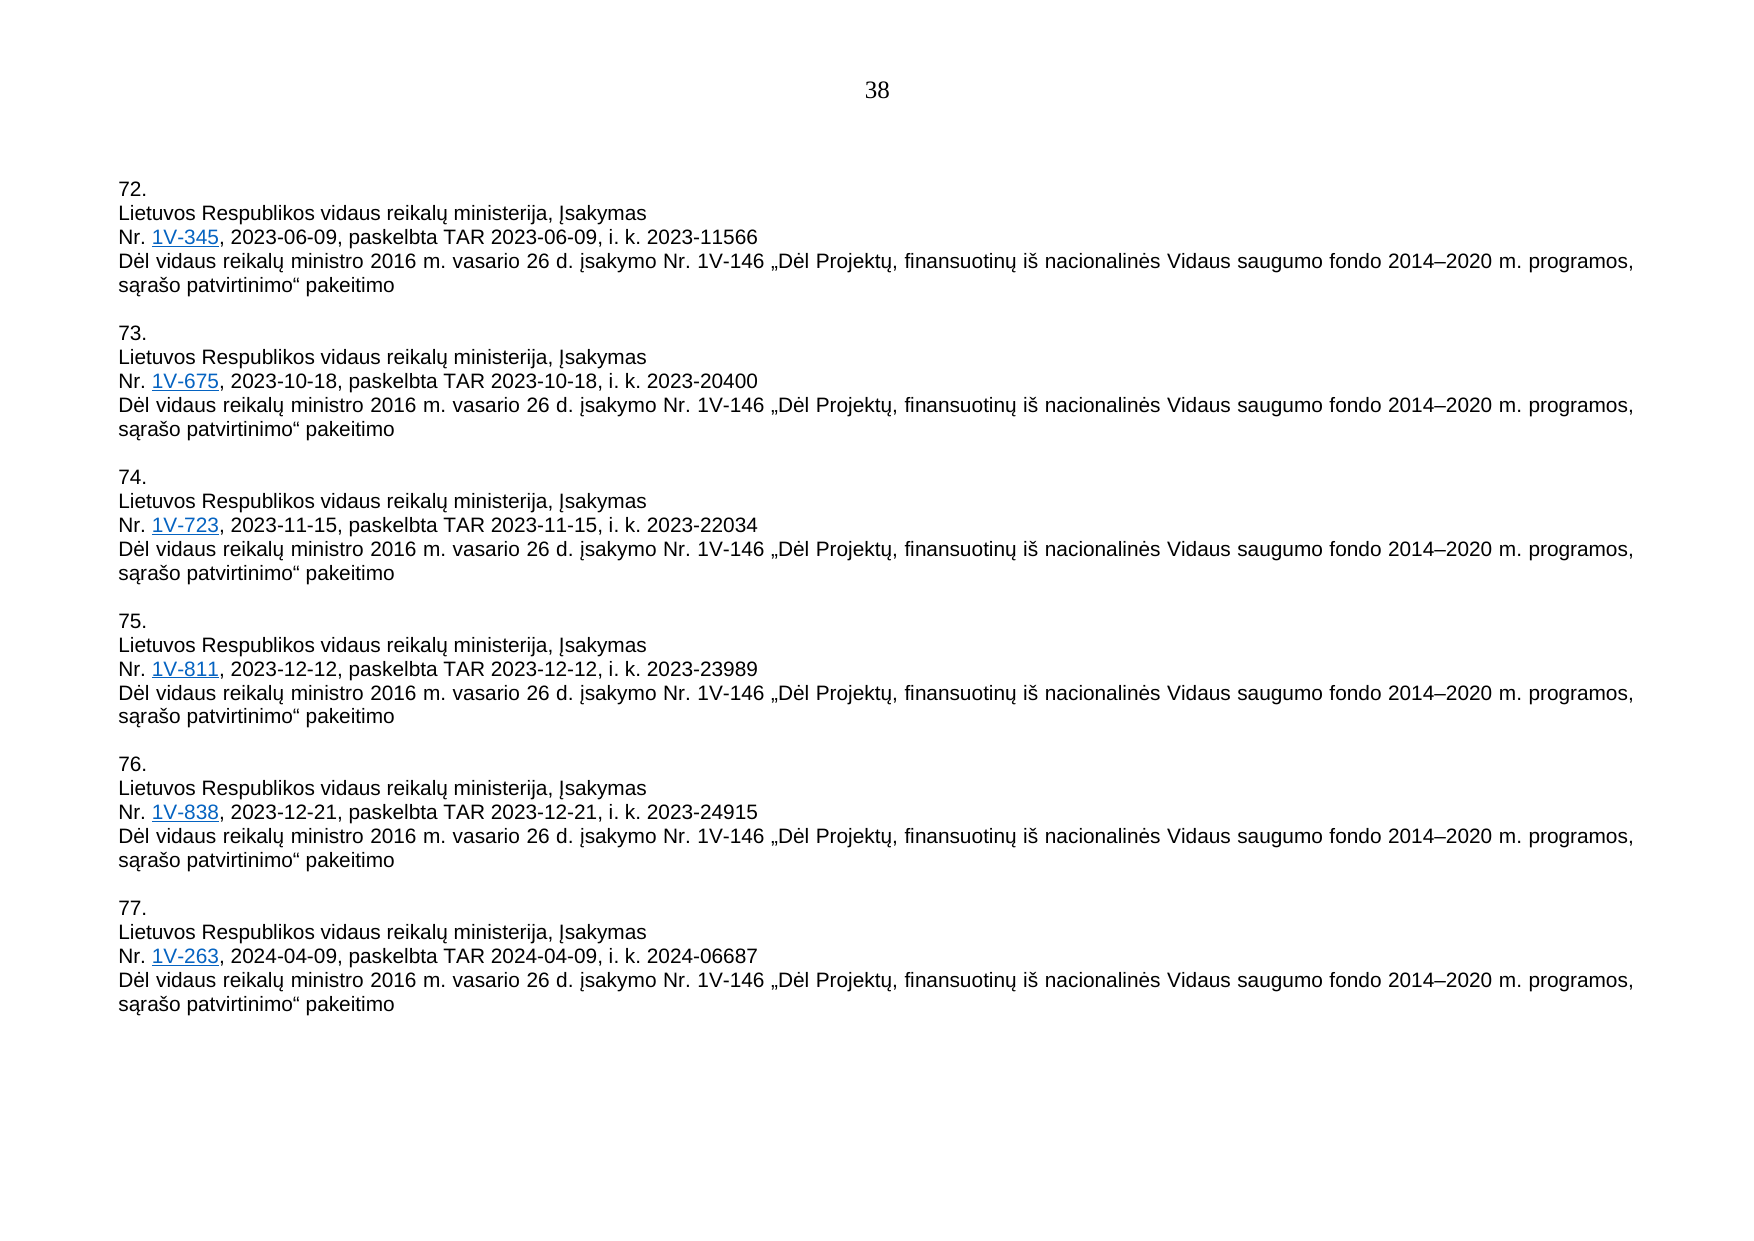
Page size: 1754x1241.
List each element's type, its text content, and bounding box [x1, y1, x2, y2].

text Nr. 1V-675, 2023-10-18, paskelbta TAR 2023-10-18, i. k. 2023-20400 [118, 369, 1636, 393]
text Dėl vidaus reikalų ministro 2016 m. vasario 26 d. įsakymo Nr. 1V-146 „Dėl Projektų, finansuotinų iš nacionalinės Vidaus saugumo fondo 2014–2020 m. programos, sąrašo patvirtinimo“ pakeitimo [118, 537, 1636, 584]
text Lietuvos Respublikos vidaus reikalų ministerija, Įsakymas [118, 201, 1636, 225]
text Nr. 1V-723, 2023-11-15, paskelbta TAR 2023-11-15, i. k. 2023-22034 [118, 513, 1636, 537]
text Dėl vidaus reikalų ministro 2016 m. vasario 26 d. įsakymo Nr. 1V-146 „Dėl Projektų, finansuotinų iš nacionalinės Vidaus saugumo fondo 2014–2020 m. programos, sąrašo patvirtinimo“ pakeitimo [118, 393, 1636, 441]
text Dėl vidaus reikalų ministro 2016 m. vasario 26 d. įsakymo Nr. 1V-146 „Dėl Projektų, finansuotinų iš nacionalinės Vidaus saugumo fondo 2014–2020 m. programos, sąrašo patvirtinimo“ pakeitimo [118, 968, 1636, 1016]
text Lietuvos Respublikos vidaus reikalų ministerija, Įsakymas [118, 776, 1636, 800]
text Lietuvos Respublikos vidaus reikalų ministerija, Įsakymas [118, 489, 1636, 513]
text Lietuvos Respublikos vidaus reikalų ministerija, Įsakymas [118, 345, 1636, 369]
text Nr. 1V-811, 2023-12-12, paskelbta TAR 2023-12-12, i. k. 2023-23989 [118, 656, 1636, 680]
text Lietuvos Respublikos vidaus reikalų ministerija, Įsakymas [118, 920, 1636, 944]
text Nr. 1V-263, 2024-04-09, paskelbta TAR 2024-04-09, i. k. 2024-06687 [118, 944, 1636, 968]
text Nr. 1V-838, 2023-12-21, paskelbta TAR 2023-12-21, i. k. 2023-24915 [118, 800, 1636, 824]
text 75. [118, 608, 1636, 632]
text 76. [118, 752, 1636, 776]
text 77. [118, 896, 1636, 920]
text Dėl vidaus reikalų ministro 2016 m. vasario 26 d. įsakymo Nr. 1V-146 „Dėl Projektų, finansuotinų iš nacionalinės Vidaus saugumo fondo 2014–2020 m. programos, sąrašo patvirtinimo“ pakeitimo [118, 249, 1636, 297]
text Nr. 1V-345, 2023-06-09, paskelbta TAR 2023-06-09, i. k. 2023-11566 [118, 225, 1636, 249]
text Dėl vidaus reikalų ministro 2016 m. vasario 26 d. įsakymo Nr. 1V-146 „Dėl Projektų, finansuotinų iš nacionalinės Vidaus saugumo fondo 2014–2020 m. programos, sąrašo patvirtinimo“ pakeitimo [118, 680, 1636, 728]
text Lietuvos Respublikos vidaus reikalų ministerija, Įsakymas [118, 632, 1636, 656]
text Dėl vidaus reikalų ministro 2016 m. vasario 26 d. įsakymo Nr. 1V-146 „Dėl Projektų, finansuotinų iš nacionalinės Vidaus saugumo fondo 2014–2020 m. programos, sąrašo patvirtinimo“ pakeitimo [118, 824, 1636, 872]
text 73. [118, 321, 1636, 345]
text 74. [118, 465, 1636, 489]
text 72. [118, 177, 1636, 201]
